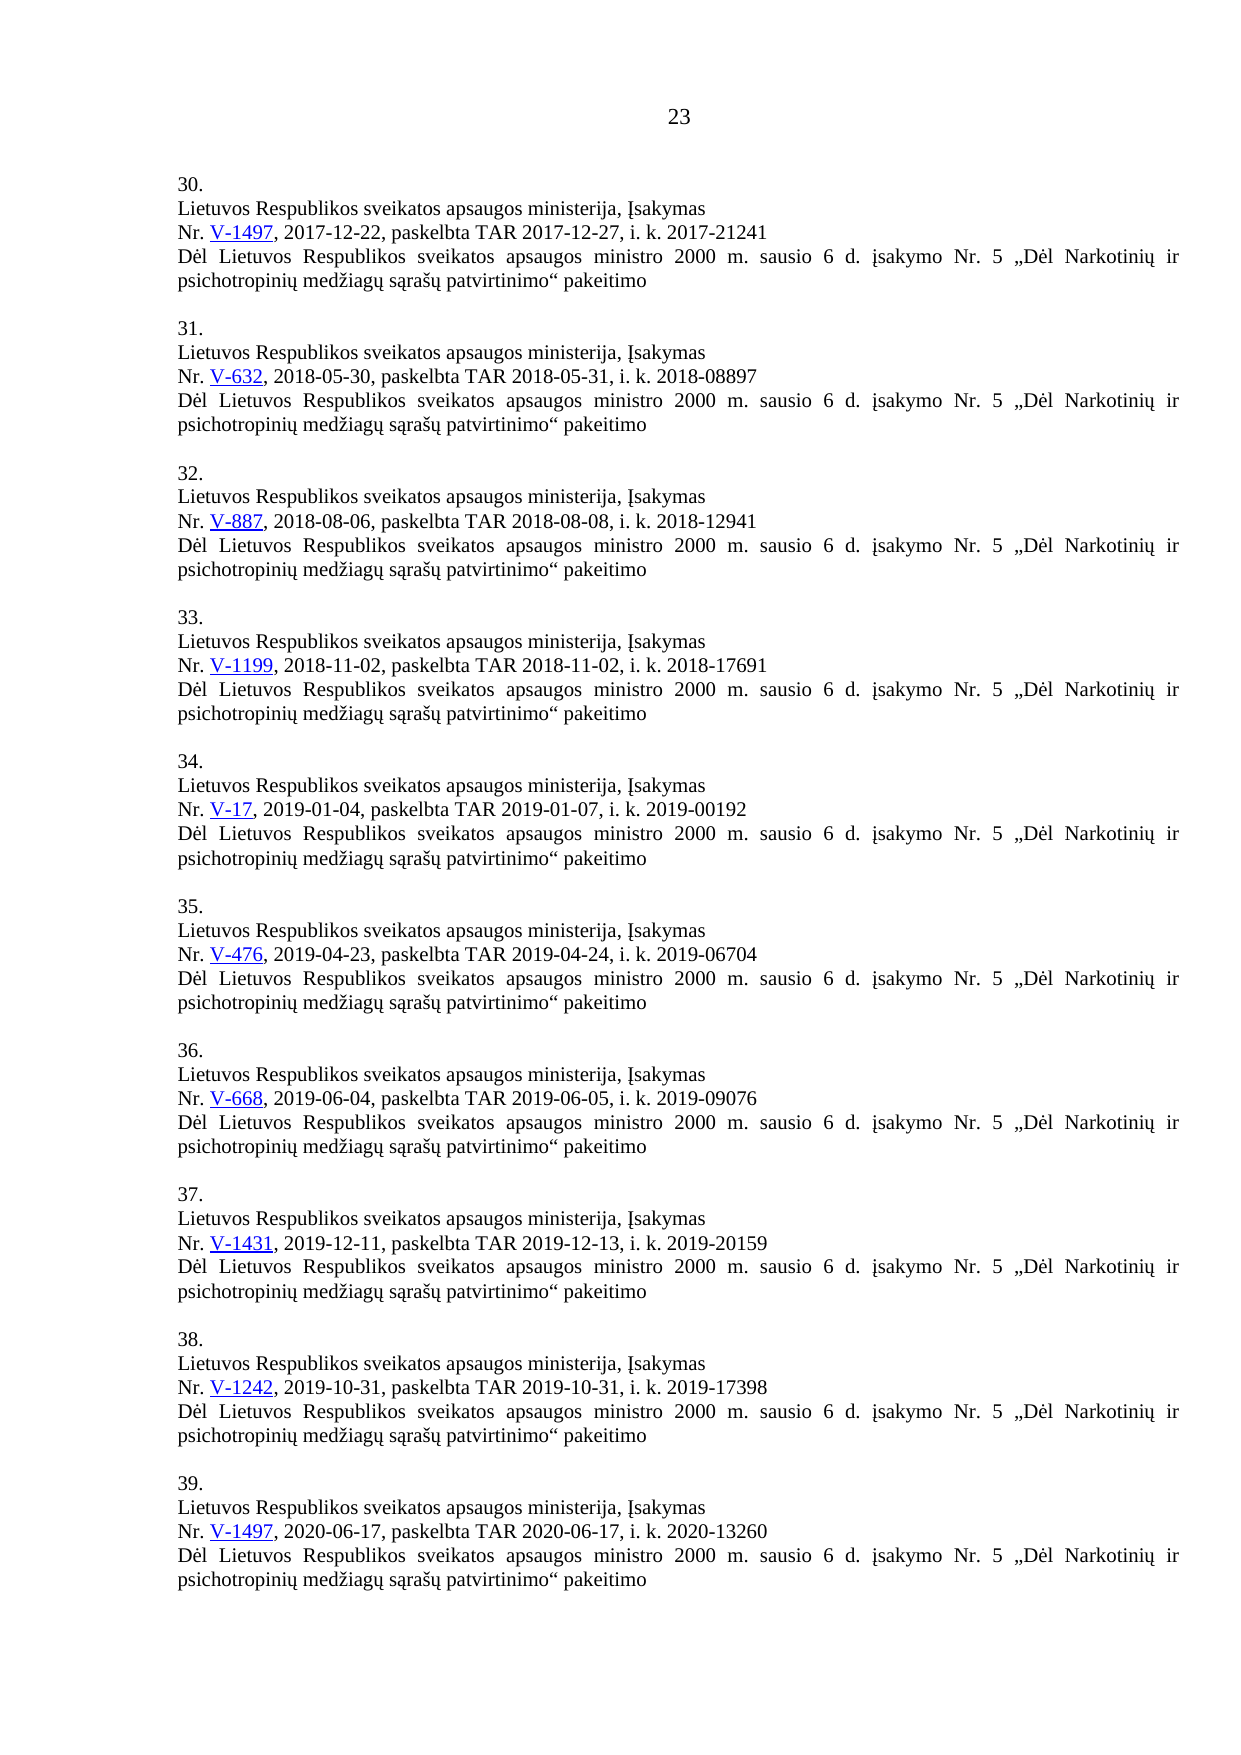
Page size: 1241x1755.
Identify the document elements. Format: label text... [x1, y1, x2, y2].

text Lietuvos Respublikos sveikatos apsaugos ministerija, Įsakymas [177, 918, 1181, 942]
text Nr. V-1431, 2019-12-11, paskelbta TAR 2019-12-13, i. k. 2019-20159 [177, 1230, 1181, 1254]
text Nr. V-1199, 2018-11-02, paskelbta TAR 2018-11-02, i. k. 2018-17691 [177, 653, 1181, 677]
text Nr. V-1497, 2020-06-17, paskelbta TAR 2020-06-17, i. k. 2020-13260 [177, 1519, 1181, 1543]
text 36. [177, 1038, 1181, 1062]
text Nr. V-668, 2019-06-04, paskelbta TAR 2019-06-05, i. k. 2019-09076 [177, 1086, 1181, 1110]
text Nr. V-1242, 2019-10-31, paskelbta TAR 2019-10-31, i. k. 2019-17398 [177, 1375, 1181, 1399]
text Lietuvos Respublikos sveikatos apsaugos ministerija, Įsakymas [177, 1062, 1181, 1086]
text 39. [177, 1471, 1181, 1495]
text Dėl Lietuvos Respublikos sveikatos apsaugos ministro 2000 m. sausio 6 d. įsakymo Nr. 5 „Dėl Narkotinių ir psichotropinių medžiagų sąrašų patvirtinimo“ pakeitimo [177, 388, 1181, 436]
text Nr. V-17, 2019-01-04, paskelbta TAR 2019-01-07, i. k. 2019-00192 [177, 797, 1181, 821]
text Dėl Lietuvos Respublikos sveikatos apsaugos ministro 2000 m. sausio 6 d. įsakymo Nr. 5 „Dėl Narkotinių ir psichotropinių medžiagų sąrašų patvirtinimo“ pakeitimo [177, 1543, 1181, 1591]
text 37. [177, 1182, 1181, 1206]
text Dėl Lietuvos Respublikos sveikatos apsaugos ministro 2000 m. sausio 6 d. įsakymo Nr. 5 „Dėl Narkotinių ir psichotropinių medžiagų sąrašų patvirtinimo“ pakeitimo [177, 1110, 1181, 1158]
text 33. [177, 605, 1181, 629]
text Lietuvos Respublikos sveikatos apsaugos ministerija, Įsakymas [177, 629, 1181, 653]
text Lietuvos Respublikos sveikatos apsaugos ministerija, Įsakymas [177, 196, 1181, 220]
text Lietuvos Respublikos sveikatos apsaugos ministerija, Įsakymas [177, 1495, 1181, 1519]
text Lietuvos Respublikos sveikatos apsaugos ministerija, Įsakymas [177, 340, 1181, 364]
text 35. [177, 893, 1181, 918]
text Dėl Lietuvos Respublikos sveikatos apsaugos ministro 2000 m. sausio 6 d. įsakymo Nr. 5 „Dėl Narkotinių ir psichotropinių medžiagų sąrašų patvirtinimo“ pakeitimo [177, 1254, 1181, 1303]
text Dėl Lietuvos Respublikos sveikatos apsaugos ministro 2000 m. sausio 6 d. įsakymo Nr. 5 „Dėl Narkotinių ir psichotropinių medžiagų sąrašų patvirtinimo“ pakeitimo [177, 533, 1181, 581]
text Dėl Lietuvos Respublikos sveikatos apsaugos ministro 2000 m. sausio 6 d. įsakymo Nr. 5 „Dėl Narkotinių ir psichotropinių medžiagų sąrašų patvirtinimo“ pakeitimo [177, 1399, 1181, 1447]
text Dėl Lietuvos Respublikos sveikatos apsaugos ministro 2000 m. sausio 6 d. įsakymo Nr. 5 „Dėl Narkotinių ir psichotropinių medžiagų sąrašų patvirtinimo“ pakeitimo [177, 677, 1181, 725]
text Nr. V-1497, 2017-12-22, paskelbta TAR 2017-12-27, i. k. 2017-21241 [177, 220, 1181, 244]
text Nr. V-476, 2019-04-23, paskelbta TAR 2019-04-24, i. k. 2019-06704 [177, 942, 1181, 966]
text 38. [177, 1327, 1181, 1351]
text 30. [177, 172, 1181, 196]
text 31. [177, 316, 1181, 340]
text 32. [177, 460, 1181, 484]
text Nr. V-887, 2018-08-06, paskelbta TAR 2018-08-08, i. k. 2018-12941 [177, 508, 1181, 533]
text Dėl Lietuvos Respublikos sveikatos apsaugos ministro 2000 m. sausio 6 d. įsakymo Nr. 5 „Dėl Narkotinių ir psichotropinių medžiagų sąrašų patvirtinimo“ pakeitimo [177, 966, 1181, 1014]
text Lietuvos Respublikos sveikatos apsaugos ministerija, Įsakymas [177, 1351, 1181, 1375]
text Lietuvos Respublikos sveikatos apsaugos ministerija, Įsakymas [177, 1206, 1181, 1230]
text Lietuvos Respublikos sveikatos apsaugos ministerija, Įsakymas [177, 773, 1181, 797]
text Lietuvos Respublikos sveikatos apsaugos ministerija, Įsakymas [177, 484, 1181, 508]
text Dėl Lietuvos Respublikos sveikatos apsaugos ministro 2000 m. sausio 6 d. įsakymo Nr. 5 „Dėl Narkotinių ir psichotropinių medžiagų sąrašų patvirtinimo“ pakeitimo [177, 244, 1181, 292]
text 34. [177, 749, 1181, 773]
text Dėl Lietuvos Respublikos sveikatos apsaugos ministro 2000 m. sausio 6 d. įsakymo Nr. 5 „Dėl Narkotinių ir psichotropinių medžiagų sąrašų patvirtinimo“ pakeitimo [177, 821, 1181, 869]
text Nr. V-632, 2018-05-30, paskelbta TAR 2018-05-31, i. k. 2018-08897 [177, 364, 1181, 388]
